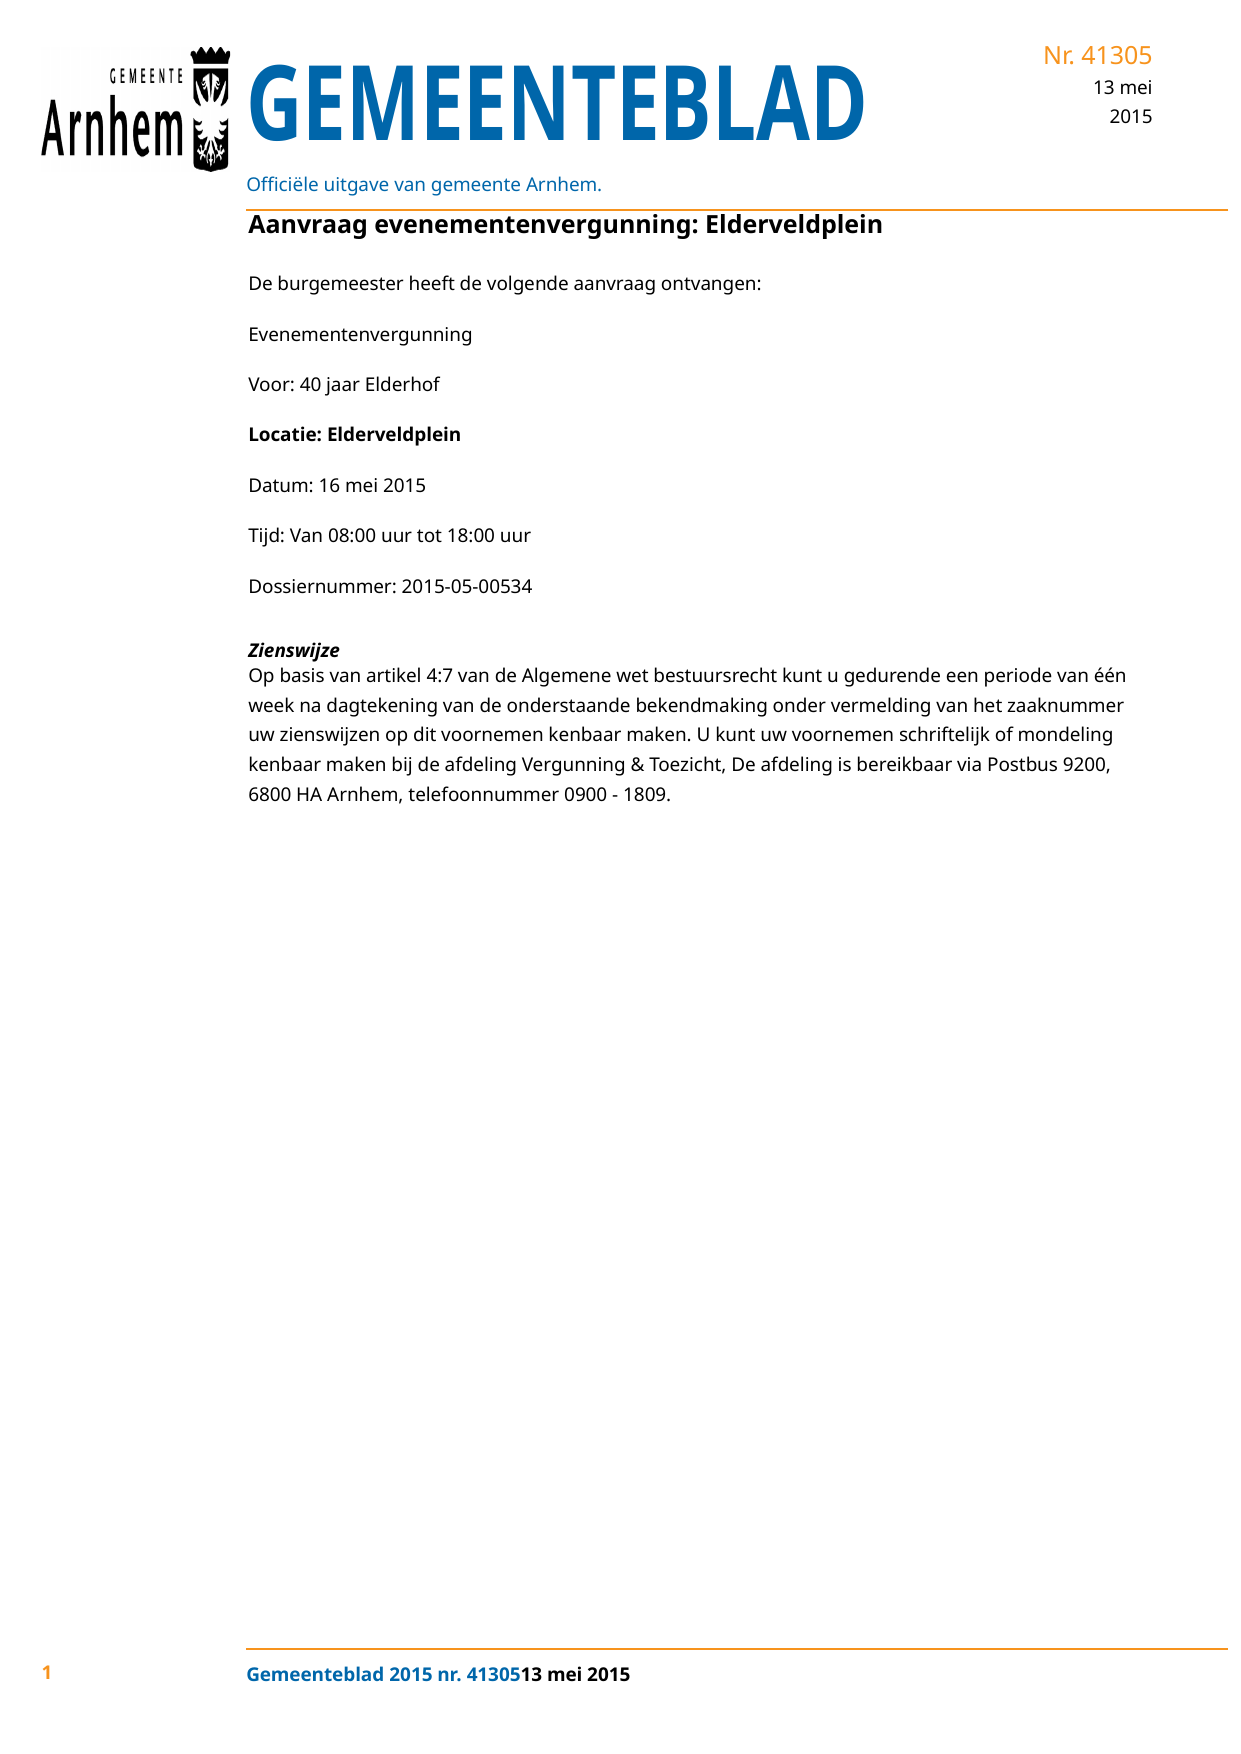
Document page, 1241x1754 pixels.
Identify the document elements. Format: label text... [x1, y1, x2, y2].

text De burgemeester heeft de volgende aanvraag ontvangen: [248, 270, 1152, 296]
text Op basis van artikel 4:7 van de Algemene wet bestuursrecht kunt u gedurende een periode van één week na dagtekening van de onderstaande bekendmaking onder vermelding van het zaaknummer uw zienswijzen op dit voornemen kenbaar maken. U kunt uw voornemen schriftelijk of mondeling kenbaar maken bij de afdeling Vergunning & Toezicht, De afdeling is bereikbaar via Postbus 9200, 6800 HA Arnhem, telefoonnummer 0900 - 1809. [248, 662, 1152, 807]
text Zienswijze [248, 637, 1152, 662]
text Voor: 40 jaar Elderhof [248, 371, 1152, 397]
text Dossiernummer: 2015-05-00534 [248, 573, 1152, 598]
picture [41, 47, 231, 172]
text Datum: 16 mei 2015 [248, 472, 1152, 498]
text Aanvraag evenementenvergunning: Elderveldplein [248, 211, 1152, 241]
text Locatie: Elderveldplein [248, 422, 1152, 447]
text Evenementenvergunning [248, 321, 1152, 346]
text Tijd: Van 08:00 uur tot 18:00 uur [248, 522, 1152, 548]
